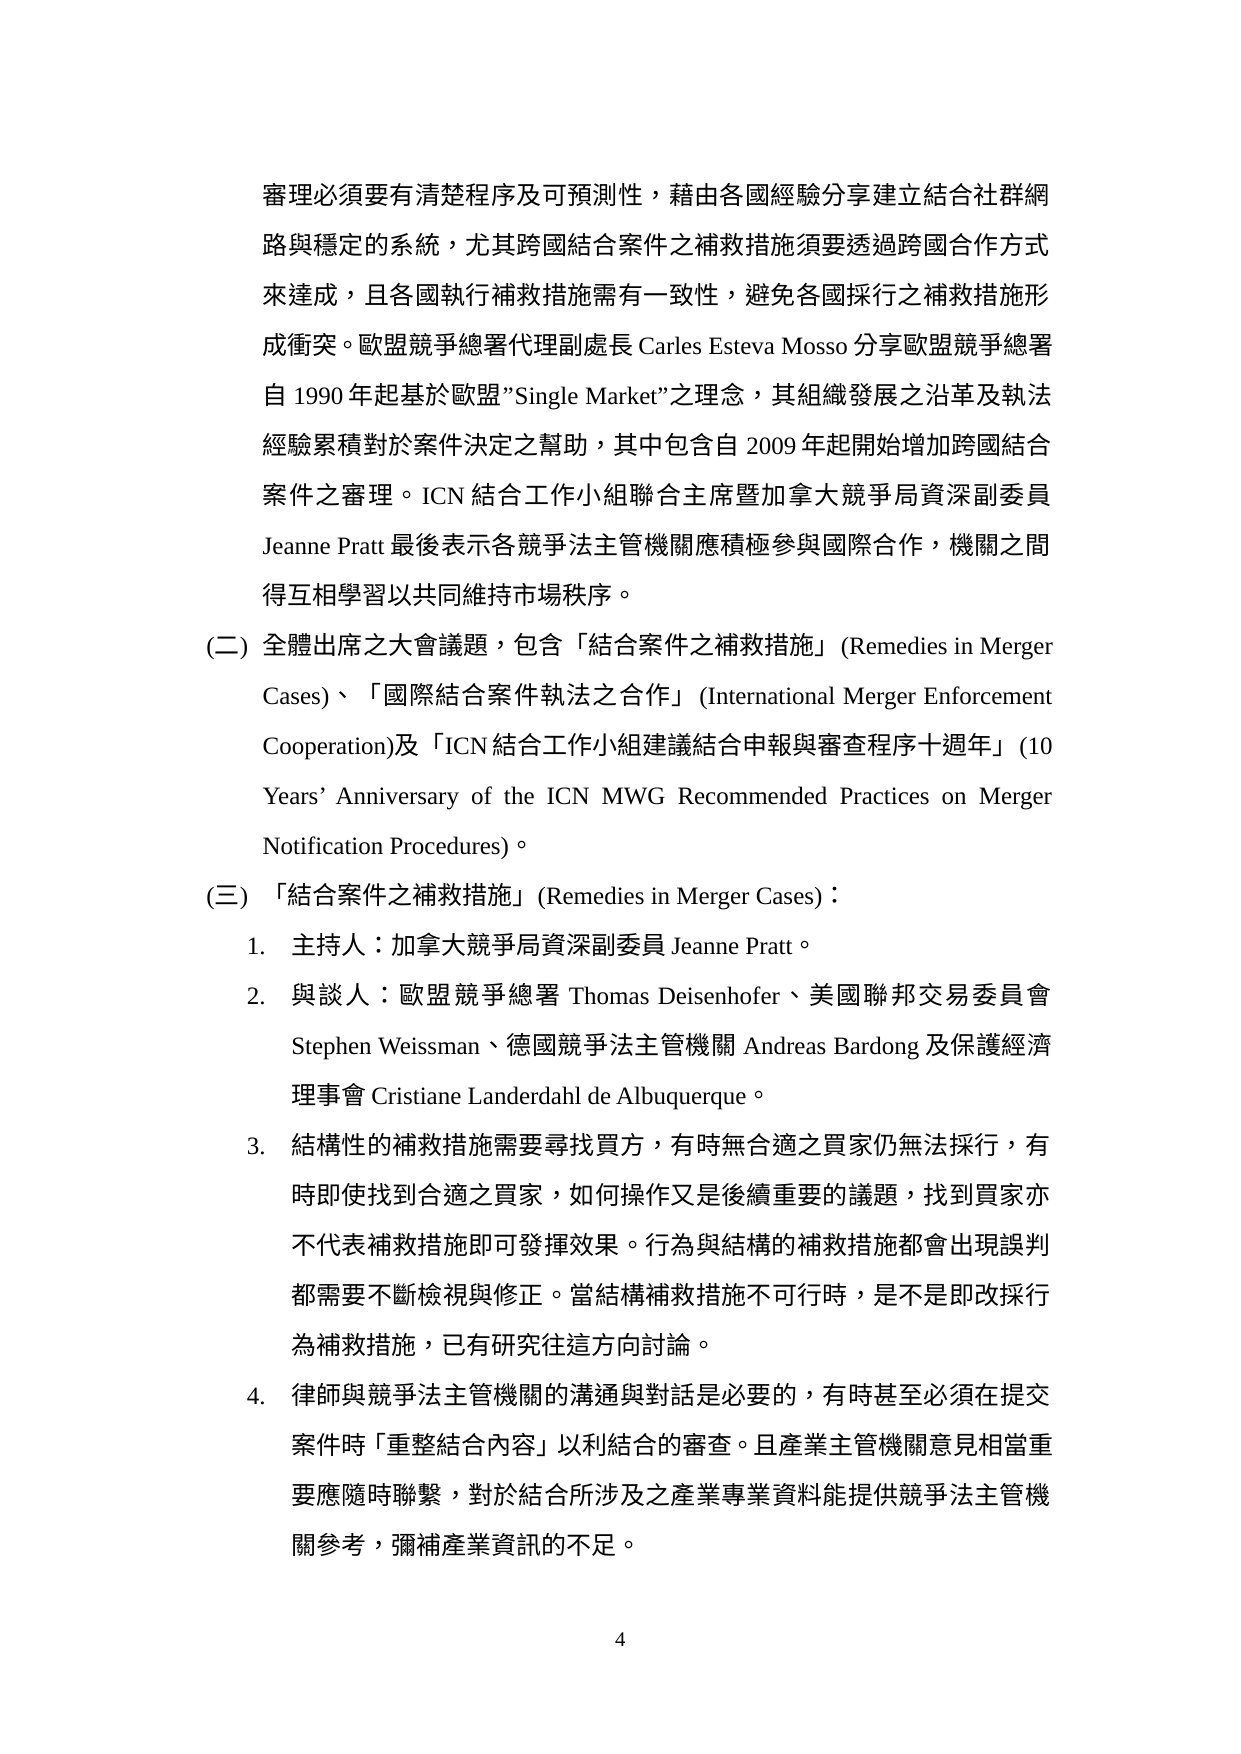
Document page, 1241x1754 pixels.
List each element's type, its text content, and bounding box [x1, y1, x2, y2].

list 主持人：加拿大競爭局資深副委員Jeanne Pratt。 [247, 914, 1053, 964]
list 「結合案件之補救措施」(Remedies in Merger Cases)： [206, 864, 1053, 914]
list 與談人：歐盟競爭總署Thomas Deisenhofer、美國聯邦交易委員會Stephen Weissman、德國競爭法主管機關Andreas Bardong及保護經濟理事會Cristiane Landerdahl de Albuquerque。 [247, 964, 1053, 1114]
list 結構性的補救措施需要尋找買方，有時無合適之買家仍無法採行，有時即使找到合適之買家，如何操作又是後續重要的議題，找到買家亦不代表補救措施即可發揮效果。行為與結構的補救措施都會出現誤判，都需要不斷檢視與修正。當結構補救措施不可行時，是不是即改採行為補救措施，已有研究往這方向討論。 [247, 1114, 1053, 1364]
list 全體出席之大會議題，包含「結合案件之補救措施」(Remedies in Merger Cases)、「國際結合案件執法之合作」(International Merger Enforcement Cooperation)及「ICN結合工作小組建議結合申報與審查程序十週年」(10 Years’ Anniversary of the ICN MWG Recommended Practices on Merger Notification Procedures)。 [206, 614, 1053, 864]
list 審理必須要有清楚程序及可預測性，藉由各國經驗分享建立結合社群網路與穩定的系統，尤其跨國結合案件之補救措施須要透過跨國合作方式來達成，且各國執行補救措施需有一致性，避免各國採行之補救措施形成衝突。歐盟競爭總署代理副處長Carles Esteva Mosso分享歐盟競爭總署自1990年起基於歐盟”Single Market”之理念，其組織發展之沿革及執法經驗累積對於案件決定之幫助，其中包含自2009年起開始增加跨國結合案件之審理。ICN結合工作小組聯合主席暨加拿大競爭局資深副委員Jeanne Pratt最後表示各競爭法主管機關應積極參與國際合作，機關之間得互相學習以共同維持市場秩序。 [206, 164, 1053, 614]
list 律師與競爭法主管機關的溝通與對話是必要的，有時甚至必須在提交案件時「重整結合內容」以利結合的審查。且產業主管機關意見相當重要應隨時聯繫，對於結合所涉及之產業專業資料能提供競爭法主管機關參考，彌補產業資訊的不足。 [247, 1364, 1053, 1564]
